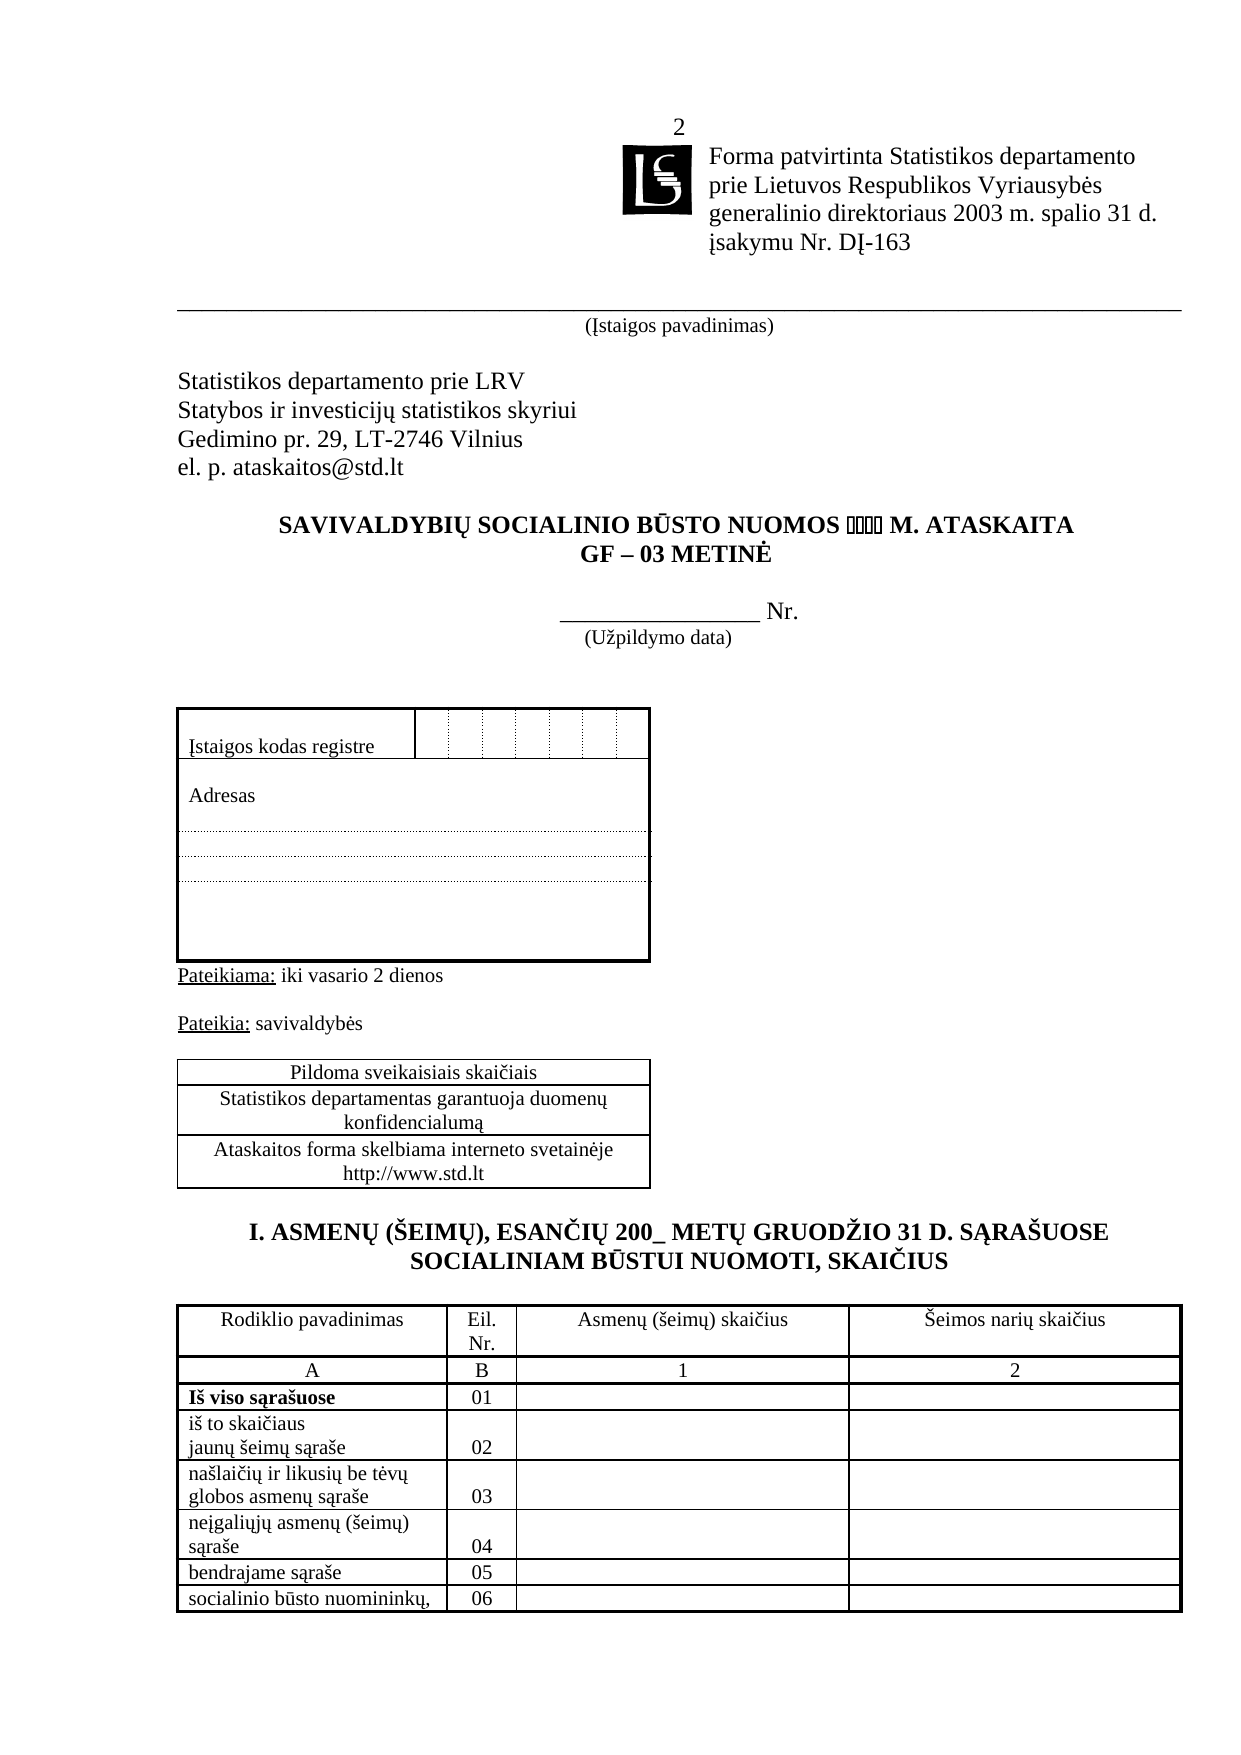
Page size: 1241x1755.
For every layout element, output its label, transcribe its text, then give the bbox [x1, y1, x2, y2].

table_cell bendrajame sąraše [179, 1560, 446, 1584]
text įsakymu Nr. DĮ-163 [177, 227, 1196, 256]
table_header [482, 710, 516, 758]
table_header [549, 710, 583, 758]
table_cell [179, 807, 648, 831]
table_cell [850, 1435, 1179, 1459]
table_header Asmenų (šeimų) skaičius [517, 1307, 848, 1355]
text (Užpildymo data) [177, 625, 1181, 649]
table_cell Statistikos departamentas garantuoja duomenų konfidencialumą [178, 1086, 649, 1134]
table_cell [179, 856, 648, 881]
table_cell [517, 1586, 848, 1609]
text Pateikiama: iki vasario 2 dienos [177, 962, 1181, 987]
table_header [583, 710, 616, 758]
text savivaldybių socialinio būsto nuomos cccc m. ataskaita [177, 510, 1181, 539]
table_header Pildoma sveikaisiais skaičiais [178, 1060, 649, 1084]
text Gedimino pr. 29, LT-2746 Vilnius [177, 424, 1181, 452]
table_cell [517, 1461, 848, 1508]
table_cell [850, 1461, 1179, 1508]
table_cell A [179, 1358, 446, 1382]
table_header [516, 710, 549, 758]
table_cell 06 [448, 1586, 516, 1609]
table_cell [850, 1510, 1179, 1558]
text el. p. ataskaitos@std.lt [177, 452, 1181, 481]
table_cell [850, 1586, 1179, 1609]
text GF – 03 metinė [177, 539, 1181, 567]
table_cell Ataskaitos forma skelbiama interneto svetainėje http://www.std.lt [178, 1136, 649, 1187]
table_cell [517, 1385, 848, 1409]
table_cell Adresas [179, 759, 648, 807]
table_cell [179, 881, 648, 959]
table_header Rodiklio pavadinimas [179, 1307, 446, 1355]
table_cell [850, 1385, 1179, 1409]
table_cell 2 [850, 1358, 1179, 1382]
text Forma patvirtinta Statistikos departamento [177, 141, 1196, 170]
table_cell 02 [448, 1435, 516, 1459]
table_header [416, 710, 448, 758]
text ________________ Nr. [177, 596, 1181, 625]
table_cell [448, 1411, 516, 1435]
text prie Lietuvos Respublikos Vyriausybės [694, 170, 1196, 198]
table_cell neįgaliųjų asmenų (šeimų) sąraše [179, 1510, 446, 1558]
table_cell [517, 1435, 848, 1459]
table_cell našlaičių ir likusių be tėvų globos asmenų sąraše [179, 1461, 446, 1508]
text (Įstaigos pavadinimas) [177, 313, 1181, 337]
table_header Eil. Nr. [448, 1307, 516, 1355]
table_cell B [448, 1358, 516, 1382]
table_cell 05 [448, 1560, 516, 1584]
table_cell jaunų šeimų sąraše [179, 1435, 446, 1459]
table_header Šeimos narių skaičius [850, 1307, 1179, 1355]
table_cell 01 [448, 1385, 516, 1409]
table_header [616, 710, 648, 758]
table_cell [179, 831, 648, 856]
text generalinio direktoriaus 2003 m. spalio 31 d. [177, 198, 1196, 227]
table_header [449, 710, 482, 758]
table_cell Iš viso sąrašuose [179, 1385, 446, 1409]
table_cell [850, 1411, 1179, 1435]
table_cell [850, 1560, 1179, 1584]
table_cell 1 [517, 1358, 848, 1382]
table_cell [517, 1411, 848, 1435]
table_cell 03 [448, 1461, 516, 1508]
table_cell iš to skaičiaus [179, 1411, 446, 1435]
table_cell [517, 1560, 848, 1584]
text Pateikia: savivaldybės [177, 1011, 1181, 1035]
text [177, 170, 622, 198]
table_cell [517, 1510, 848, 1558]
table_header Įstaigos kodas registre [179, 710, 414, 758]
text Statistikos departamento prie LRV [177, 366, 1181, 395]
text I. asmenų (Šeimų), esančių 200_ metų gruodžio 31 d. sąrašuose socialiniam būstui nuomoti, skaičius [177, 1217, 1181, 1275]
text Statybos ir investicijų statistikos skyriui [177, 395, 1181, 424]
table_cell 04 [448, 1510, 516, 1558]
table_cell socialinio būsto nuomininkų, [179, 1586, 446, 1609]
